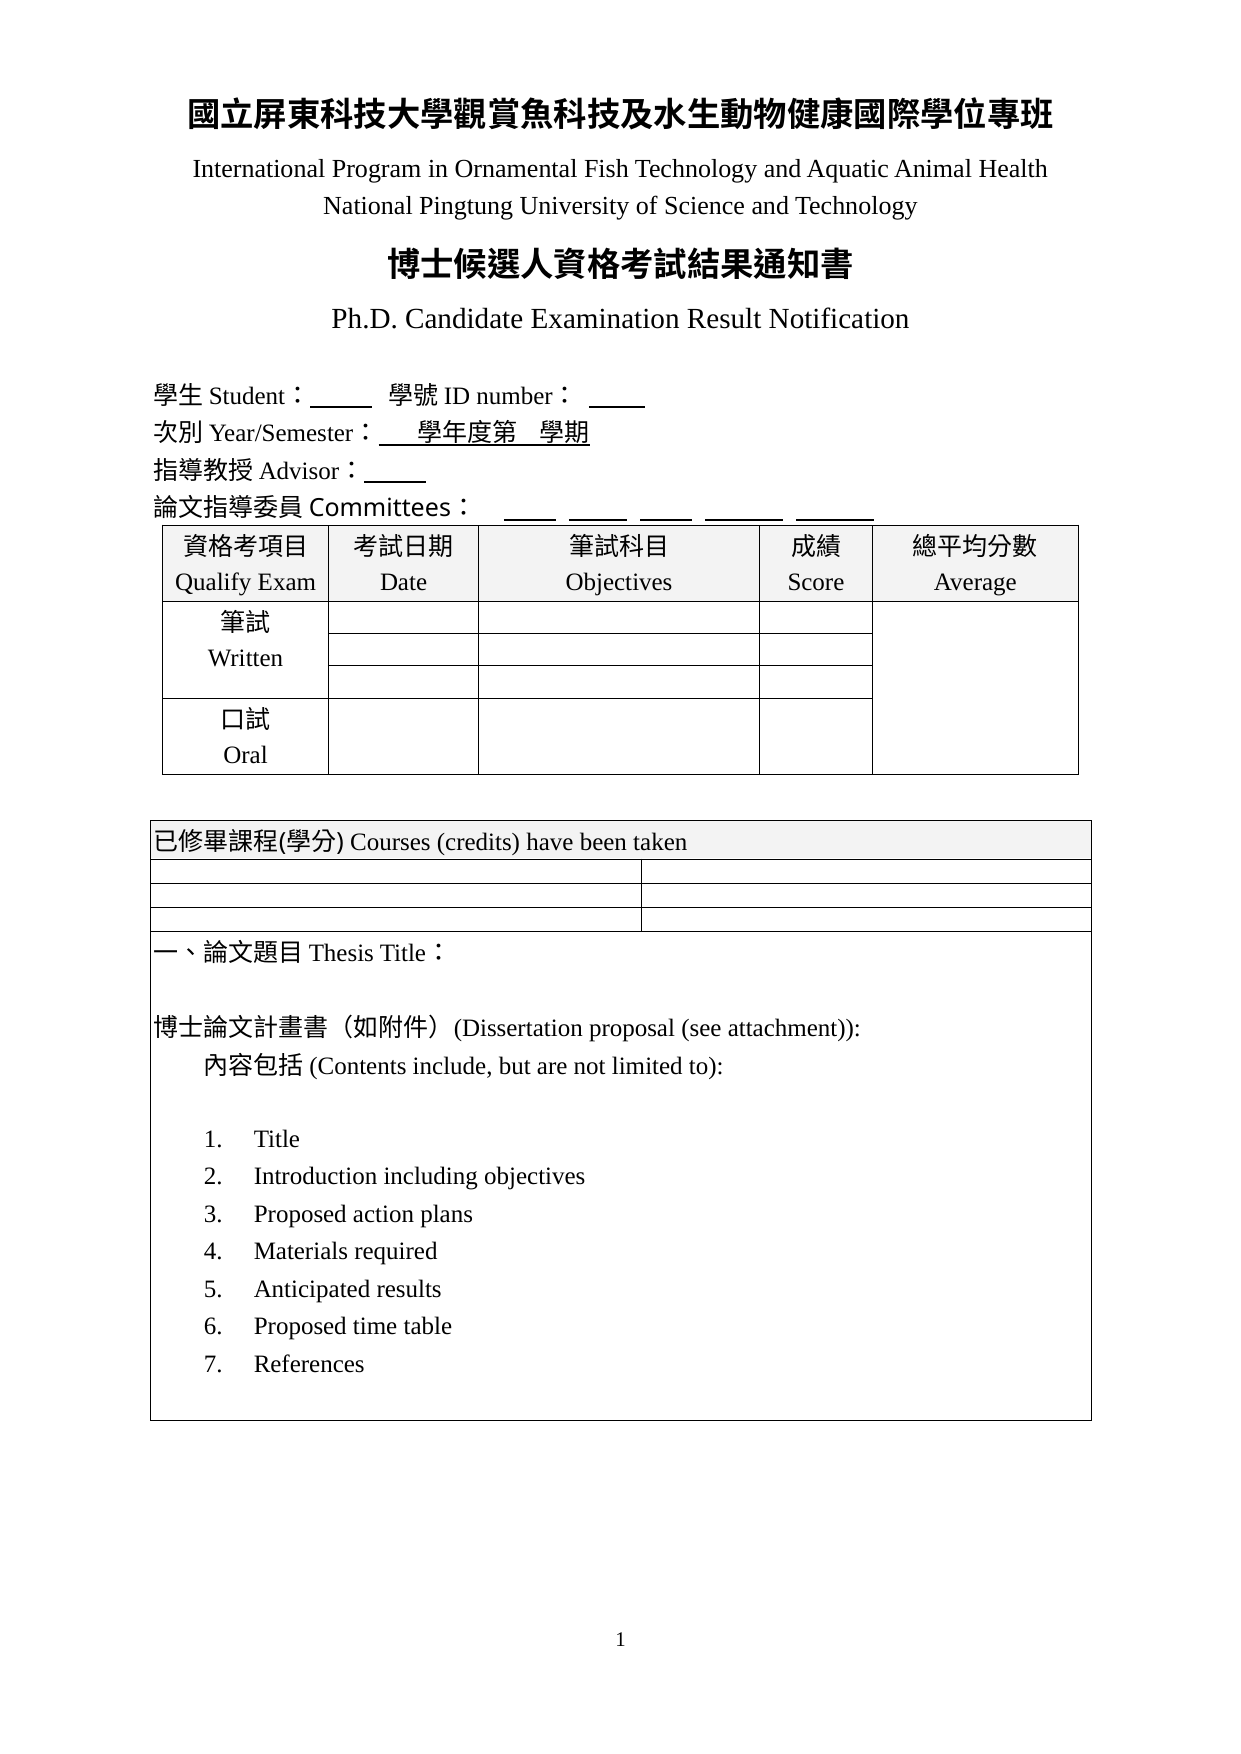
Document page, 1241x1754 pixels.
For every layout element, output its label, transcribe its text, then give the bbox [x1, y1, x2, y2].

text 博士候選人資格考試結果通知書 [153, 224, 1087, 299]
table_cell 筆試 Written [163, 602, 328, 697]
table_cell [760, 699, 872, 773]
text 論文指導委員Committees： [153, 487, 1087, 524]
table_cell [479, 666, 759, 697]
table_cell [329, 634, 478, 665]
table_cell [329, 699, 478, 773]
table_header 資格考項目 Qualify Exam [163, 526, 328, 601]
table_cell 口試 Oral [163, 699, 328, 773]
text 次別Year/Semester： 學年度第 學期 [153, 412, 1087, 449]
table_cell 一、論文題目Thesis Title： 博士論文計畫書（如附件）(Dissertation proposal (see attachment)): 內容包括 (Contents include, but are not limited to): Title Introduction including objectives Proposed action plans Materials required Anticipated results Proposed time table References [151, 932, 1091, 1420]
table_cell [642, 884, 1091, 907]
text Ph.D. Candidate Examination Result Notification [153, 299, 1087, 337]
table_cell [151, 908, 641, 931]
table_cell [642, 860, 1091, 883]
table_cell [151, 860, 641, 883]
table_cell [479, 602, 759, 633]
table_header 成績 Score [760, 526, 872, 601]
table_header 考試日期 Date [329, 526, 478, 601]
table_cell [479, 699, 759, 773]
table_cell [642, 908, 1091, 931]
table_cell [151, 884, 641, 907]
table_cell [760, 666, 872, 697]
table_cell [329, 666, 478, 697]
text 指導教授Advisor： [153, 449, 1087, 487]
table_header 總平均分數 Average [873, 526, 1078, 601]
table_cell [329, 602, 478, 633]
table_cell [760, 602, 872, 633]
table_cell [873, 602, 1078, 773]
table_header 已修畢課程(學分) Courses (credits) have been taken [151, 821, 1091, 858]
table_cell [760, 634, 872, 665]
text National Pingtung University of Science and Technology [153, 187, 1087, 224]
text 學生Student： 學號ID number： [153, 374, 1087, 412]
table_header 筆試科目 Objectives [479, 526, 759, 601]
table_cell [479, 634, 759, 665]
text International Program in Ornamental Fish Technology and Aquatic Animal Health [153, 149, 1087, 187]
text 國立屏東科技大學觀賞魚科技及水生動物健康國際學位專班 [153, 74, 1087, 149]
